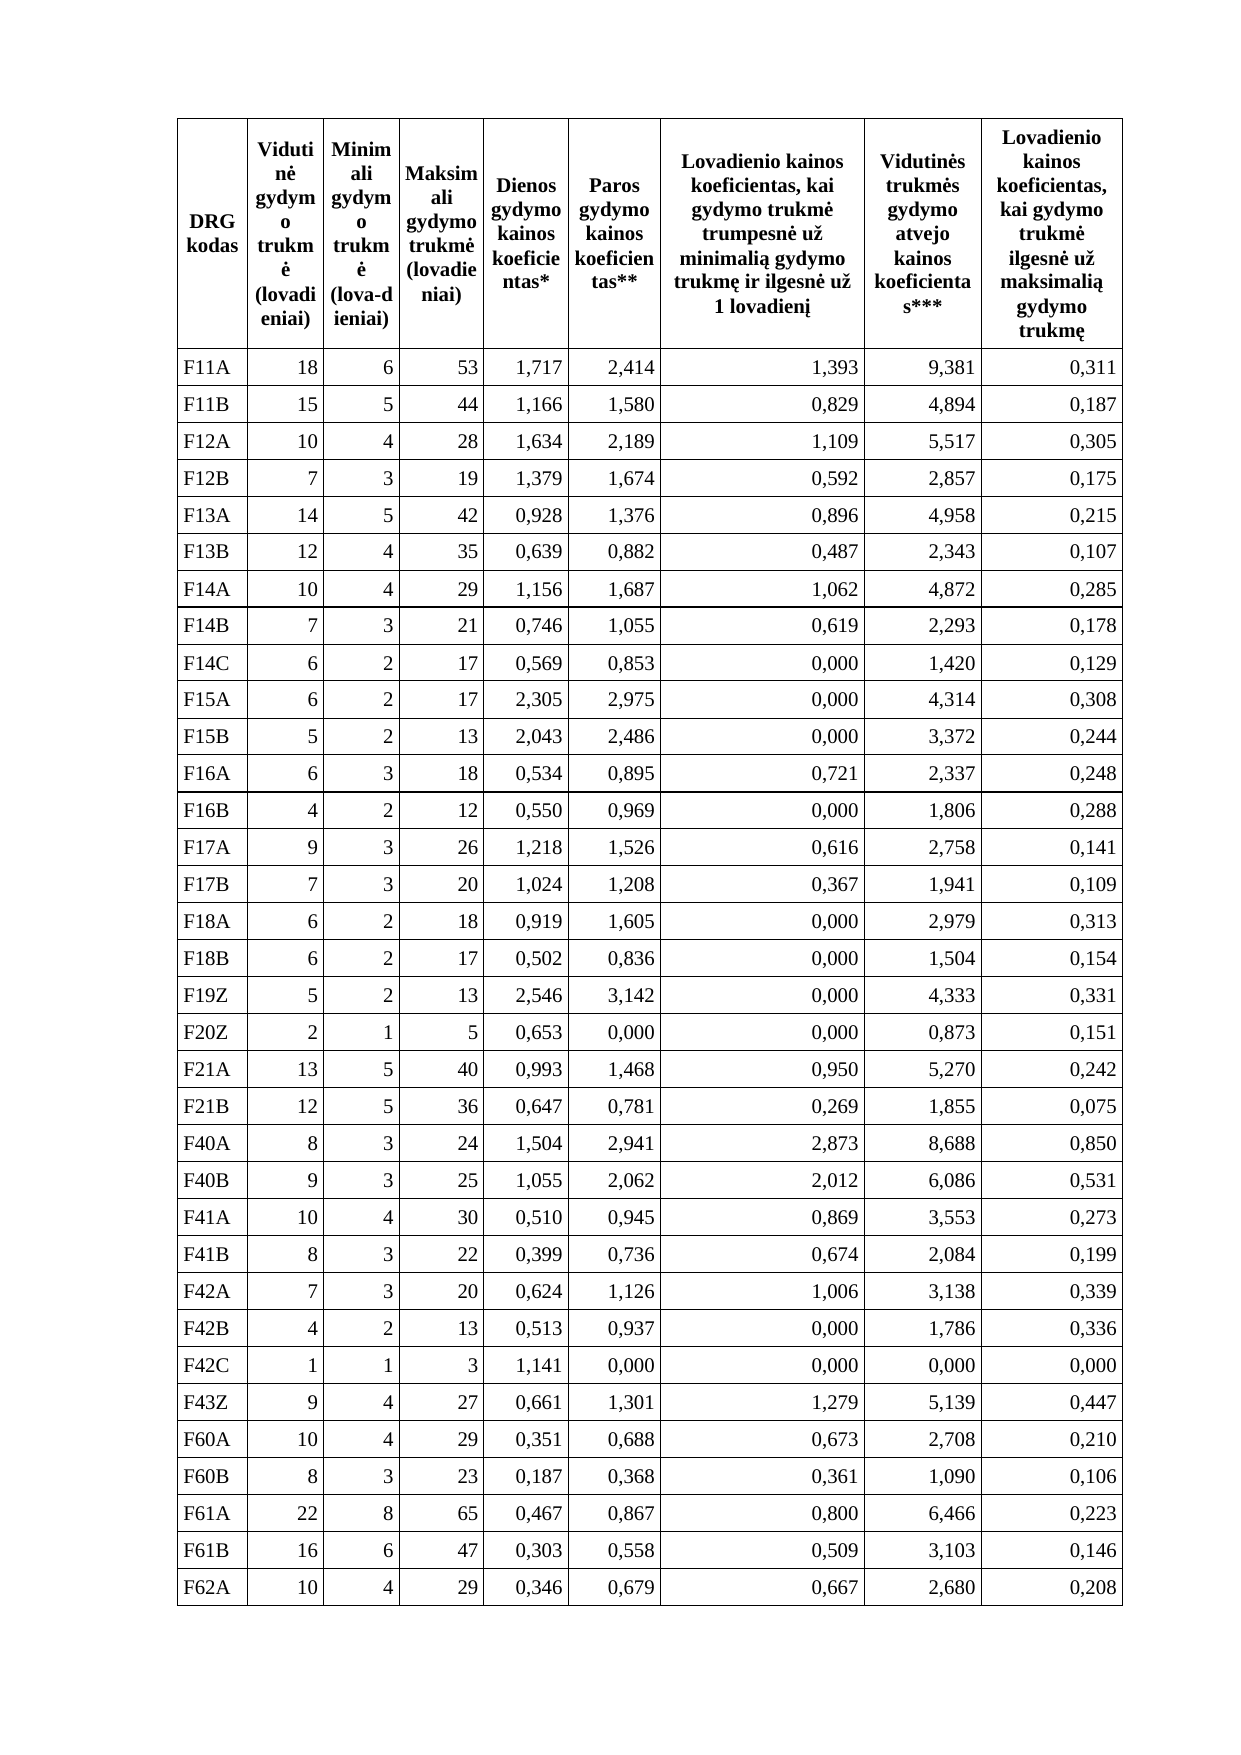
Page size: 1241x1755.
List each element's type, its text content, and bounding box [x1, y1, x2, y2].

table_cell F42B [178, 1310, 247, 1346]
table_cell 3 [324, 1273, 399, 1309]
table_cell 0,950 [661, 1051, 864, 1087]
table_cell 5,139 [865, 1384, 981, 1420]
table_cell 0,208 [982, 1569, 1122, 1605]
table_cell 1,605 [569, 903, 660, 939]
table_cell 35 [400, 534, 483, 569]
table_cell F13B [178, 534, 247, 569]
table_cell 0,647 [484, 1088, 568, 1124]
table_cell 17 [400, 940, 483, 976]
table_cell 8 [324, 1495, 399, 1531]
table_cell 1,786 [865, 1310, 981, 1346]
table_cell 0,736 [569, 1236, 660, 1272]
table_cell 0,336 [982, 1310, 1122, 1346]
table_cell 2,546 [484, 977, 568, 1013]
table_cell 4,333 [865, 977, 981, 1013]
table_cell 36 [400, 1088, 483, 1124]
table_cell 5 [324, 386, 399, 422]
table_cell F61A [178, 1495, 247, 1531]
table_cell 13 [400, 719, 483, 754]
table_cell 22 [248, 1495, 323, 1531]
table_cell 6,466 [865, 1495, 981, 1531]
table_cell 0,109 [982, 866, 1122, 902]
table_cell 3 [400, 1347, 483, 1383]
table_cell 0,311 [982, 349, 1122, 384]
table_cell 1,526 [569, 829, 660, 865]
table_cell 0,000 [661, 645, 864, 680]
table_cell 18 [400, 903, 483, 939]
table_cell 2,680 [865, 1569, 981, 1605]
table_cell F61B [178, 1532, 247, 1568]
table_cell 4 [324, 1384, 399, 1420]
table_cell F62A [178, 1569, 247, 1605]
table_cell 2 [324, 681, 399, 717]
table_cell 0,592 [661, 460, 864, 496]
table_cell 0,653 [484, 1014, 568, 1050]
table_cell 5 [248, 719, 323, 754]
table_cell F41B [178, 1236, 247, 1272]
table_cell 0,361 [661, 1458, 864, 1494]
table_cell 0,248 [982, 755, 1122, 791]
table_cell 2,873 [661, 1125, 864, 1161]
table_cell 3,103 [865, 1532, 981, 1568]
table_cell 7 [248, 460, 323, 496]
table_cell 0,569 [484, 645, 568, 680]
table_cell 7 [248, 1273, 323, 1309]
table_cell 2,708 [865, 1421, 981, 1457]
table_cell 10 [248, 1421, 323, 1457]
table_cell 13 [248, 1051, 323, 1087]
table_cell 6 [324, 1532, 399, 1568]
table_cell 0,187 [484, 1458, 568, 1494]
table_cell 42 [400, 497, 483, 532]
table_cell 1,379 [484, 460, 568, 496]
table_cell 3 [324, 1162, 399, 1198]
table_cell 0,175 [982, 460, 1122, 496]
table_cell 17 [400, 645, 483, 680]
table_cell 30 [400, 1199, 483, 1235]
table_cell 29 [400, 571, 483, 606]
table_cell 0,288 [982, 793, 1122, 828]
table_cell 1,855 [865, 1088, 981, 1124]
table_cell 0,273 [982, 1199, 1122, 1235]
table_cell 26 [400, 829, 483, 865]
table_cell 4 [324, 534, 399, 569]
table_cell 9,381 [865, 349, 981, 384]
table_cell 3,372 [865, 719, 981, 754]
table_cell 6 [248, 903, 323, 939]
table_cell 0,000 [661, 977, 864, 1013]
table_cell 0,674 [661, 1236, 864, 1272]
table_cell 27 [400, 1384, 483, 1420]
table_cell 4,894 [865, 386, 981, 422]
table_cell 3 [324, 1236, 399, 1272]
table_cell 2 [324, 903, 399, 939]
table_cell 1,420 [865, 645, 981, 680]
table_cell 4 [324, 1199, 399, 1235]
table_cell 0,873 [865, 1014, 981, 1050]
table_cell 6,086 [865, 1162, 981, 1198]
table_cell 2,293 [865, 608, 981, 643]
table_cell 0,242 [982, 1051, 1122, 1087]
table_cell 15 [248, 386, 323, 422]
table_cell 0,399 [484, 1236, 568, 1272]
table_cell 0,129 [982, 645, 1122, 680]
table_cell 0,993 [484, 1051, 568, 1087]
table_cell 2 [324, 719, 399, 754]
table_cell 10 [248, 1199, 323, 1235]
table_header DRG kodas [178, 119, 247, 348]
table_cell F17A [178, 829, 247, 865]
table_cell 0,000 [661, 940, 864, 976]
table_cell 0,223 [982, 1495, 1122, 1531]
table_cell 40 [400, 1051, 483, 1087]
table_cell 0,836 [569, 940, 660, 976]
table_cell F16B [178, 793, 247, 828]
table_cell 2 [324, 977, 399, 1013]
table_cell 3 [324, 1125, 399, 1161]
table_cell 12 [248, 534, 323, 569]
table_cell 4 [324, 1569, 399, 1605]
table_cell 44 [400, 386, 483, 422]
table_cell F11B [178, 386, 247, 422]
table_cell F13A [178, 497, 247, 532]
table_cell F18A [178, 903, 247, 939]
table_cell 2,305 [484, 681, 568, 717]
table_cell 0,869 [661, 1199, 864, 1235]
table_cell 12 [248, 1088, 323, 1124]
table_cell 0,882 [569, 534, 660, 569]
table_cell 1,941 [865, 866, 981, 902]
table_cell 1,090 [865, 1458, 981, 1494]
table_cell 2,012 [661, 1162, 864, 1198]
table_cell 24 [400, 1125, 483, 1161]
table_cell 4,872 [865, 571, 981, 606]
table_cell 1,006 [661, 1273, 864, 1309]
table_cell 4,958 [865, 497, 981, 532]
table_cell 0,151 [982, 1014, 1122, 1050]
table_cell 0,000 [982, 1347, 1122, 1383]
table_cell 2 [324, 1310, 399, 1346]
table_header Maksimali gydymo trukmė (lovadieniai) [400, 119, 483, 348]
table_cell 0,850 [982, 1125, 1122, 1161]
table_cell 47 [400, 1532, 483, 1568]
table_cell 0,867 [569, 1495, 660, 1531]
table_cell 10 [248, 571, 323, 606]
table_cell 10 [248, 423, 323, 458]
table_cell 2 [324, 645, 399, 680]
table_cell 1,376 [569, 497, 660, 532]
table_cell 5 [248, 977, 323, 1013]
table_cell 65 [400, 1495, 483, 1531]
table_cell 5 [324, 1088, 399, 1124]
table_cell 5 [400, 1014, 483, 1050]
table_cell F21A [178, 1051, 247, 1087]
table_cell 2,062 [569, 1162, 660, 1198]
table_cell 1,208 [569, 866, 660, 902]
table_cell 3 [324, 460, 399, 496]
table_cell 1,634 [484, 423, 568, 458]
table_cell 0,339 [982, 1273, 1122, 1309]
table_cell 1,687 [569, 571, 660, 606]
table_cell 8,688 [865, 1125, 981, 1161]
table_cell 13 [400, 977, 483, 1013]
table_cell 1,055 [569, 608, 660, 643]
table_cell 0,919 [484, 903, 568, 939]
table_cell 5,270 [865, 1051, 981, 1087]
table_cell 2,941 [569, 1125, 660, 1161]
table_cell 1,674 [569, 460, 660, 496]
table_cell 2,486 [569, 719, 660, 754]
table_header Lovadienio kainos koeficientas, kai gydymo trukmė ilgesnė už maksimalią gydymo trukmę [982, 119, 1122, 348]
table_cell 0,269 [661, 1088, 864, 1124]
table_cell F12A [178, 423, 247, 458]
table_header Minimali gydymo trukmė (lova‑dieniai) [324, 119, 399, 348]
table_cell 0,746 [484, 608, 568, 643]
table_cell 1,504 [865, 940, 981, 976]
table_cell 0,351 [484, 1421, 568, 1457]
table_cell 2,979 [865, 903, 981, 939]
table_cell F20Z [178, 1014, 247, 1050]
table_cell 0,502 [484, 940, 568, 976]
table_cell 1,393 [661, 349, 864, 384]
table_cell 16 [248, 1532, 323, 1568]
table_cell 5 [324, 497, 399, 532]
table_cell 0,106 [982, 1458, 1122, 1494]
table_cell 0,688 [569, 1421, 660, 1457]
table_cell 0,673 [661, 1421, 864, 1457]
table_cell 1,301 [569, 1384, 660, 1420]
table_cell 22 [400, 1236, 483, 1272]
table_cell 0,000 [661, 1310, 864, 1346]
table_header Dienos gydymo kainos koeficientas* [484, 119, 568, 348]
table_cell 2,975 [569, 681, 660, 717]
table_cell 2,337 [865, 755, 981, 791]
table_cell 2,084 [865, 1236, 981, 1272]
table_cell F40A [178, 1125, 247, 1161]
table_cell F40B [178, 1162, 247, 1198]
table_cell 0,619 [661, 608, 864, 643]
table_cell 3 [324, 866, 399, 902]
table_cell F11A [178, 349, 247, 384]
table_cell 0,141 [982, 829, 1122, 865]
table_cell 2,414 [569, 349, 660, 384]
table_cell 0,829 [661, 386, 864, 422]
table_cell 0,781 [569, 1088, 660, 1124]
table_cell F41A [178, 1199, 247, 1235]
table_cell 0,000 [569, 1347, 660, 1383]
table_cell 0,679 [569, 1569, 660, 1605]
table_cell 9 [248, 1162, 323, 1198]
table_cell 0,510 [484, 1199, 568, 1235]
table_cell F15B [178, 719, 247, 754]
table_cell 13 [400, 1310, 483, 1346]
table_cell 0,000 [661, 793, 864, 828]
table_cell F16A [178, 755, 247, 791]
table_cell 25 [400, 1162, 483, 1198]
table_cell 29 [400, 1569, 483, 1605]
table_cell 2 [248, 1014, 323, 1050]
table_cell 9 [248, 829, 323, 865]
table_cell 20 [400, 1273, 483, 1309]
table_cell F19Z [178, 977, 247, 1013]
table_cell 0,107 [982, 534, 1122, 569]
table_cell 29 [400, 1421, 483, 1457]
table_cell 21 [400, 608, 483, 643]
table_cell 17 [400, 681, 483, 717]
table_cell 0,896 [661, 497, 864, 532]
table_cell F14B [178, 608, 247, 643]
table_cell 0,661 [484, 1384, 568, 1420]
table_header Vidutinės trukmės gydymo atvejo kainos koeficientas*** [865, 119, 981, 348]
table_cell F18B [178, 940, 247, 976]
table_cell 4 [248, 1310, 323, 1346]
table_cell F14C [178, 645, 247, 680]
table_cell 0,969 [569, 793, 660, 828]
table_cell 0,639 [484, 534, 568, 569]
table_cell 1,218 [484, 829, 568, 865]
table_cell 2,857 [865, 460, 981, 496]
table_cell 1,580 [569, 386, 660, 422]
table_cell 6 [248, 940, 323, 976]
table_cell 1,024 [484, 866, 568, 902]
table_cell 6 [324, 349, 399, 384]
table_cell 3 [324, 755, 399, 791]
table_cell F60B [178, 1458, 247, 1494]
table_cell 28 [400, 423, 483, 458]
table_cell 3,553 [865, 1199, 981, 1235]
table_cell 6 [248, 681, 323, 717]
table_cell 0,000 [569, 1014, 660, 1050]
table_cell 3,142 [569, 977, 660, 1013]
table_cell 0,667 [661, 1569, 864, 1605]
table_cell 1,109 [661, 423, 864, 458]
table_cell 0,895 [569, 755, 660, 791]
table_cell 1,141 [484, 1347, 568, 1383]
table_cell 0,075 [982, 1088, 1122, 1124]
table_cell 8 [248, 1125, 323, 1161]
table_cell 0,346 [484, 1569, 568, 1605]
table_cell 0,146 [982, 1532, 1122, 1568]
table_cell 12 [400, 793, 483, 828]
table_cell F15A [178, 681, 247, 717]
table_cell 0,509 [661, 1532, 864, 1568]
table_cell 1 [248, 1347, 323, 1383]
table_cell 0,800 [661, 1495, 864, 1531]
table_cell 0,000 [865, 1347, 981, 1383]
table_cell 1,717 [484, 349, 568, 384]
table_cell 0,199 [982, 1236, 1122, 1272]
table_cell 10 [248, 1569, 323, 1605]
table_cell 0,487 [661, 534, 864, 569]
table_cell 1 [324, 1014, 399, 1050]
table_cell 1,166 [484, 386, 568, 422]
table_cell 2,758 [865, 829, 981, 865]
table_cell 2,043 [484, 719, 568, 754]
table_cell 2 [324, 940, 399, 976]
table_cell 1,062 [661, 571, 864, 606]
table_cell F42A [178, 1273, 247, 1309]
table_cell 23 [400, 1458, 483, 1494]
table_cell 4 [324, 571, 399, 606]
table_cell 0,308 [982, 681, 1122, 717]
table_cell 3 [324, 829, 399, 865]
table_cell 4 [248, 793, 323, 828]
table_header Paros gydymo kainos koeficientas** [569, 119, 660, 348]
table_cell 0,000 [661, 719, 864, 754]
table_cell 3,138 [865, 1273, 981, 1309]
table_cell F12B [178, 460, 247, 496]
table_cell 1,806 [865, 793, 981, 828]
table_cell 9 [248, 1384, 323, 1420]
table_cell 0,367 [661, 866, 864, 902]
table_cell 0,550 [484, 793, 568, 828]
table_cell 0,624 [484, 1273, 568, 1309]
table_cell 8 [248, 1236, 323, 1272]
table_cell 1,279 [661, 1384, 864, 1420]
table_cell F60A [178, 1421, 247, 1457]
table_cell 0,210 [982, 1421, 1122, 1457]
table_cell F17B [178, 866, 247, 902]
table_cell 1,156 [484, 571, 568, 606]
table_cell 0,000 [661, 681, 864, 717]
table_cell 2,189 [569, 423, 660, 458]
table_cell 1,126 [569, 1273, 660, 1309]
table_cell 19 [400, 460, 483, 496]
table_cell 0,368 [569, 1458, 660, 1494]
table_cell 0,447 [982, 1384, 1122, 1420]
table_cell 0,178 [982, 608, 1122, 643]
table_cell 0,721 [661, 755, 864, 791]
table_cell 0,187 [982, 386, 1122, 422]
table_cell 0,000 [661, 1014, 864, 1050]
table_cell 0,534 [484, 755, 568, 791]
table_cell F21B [178, 1088, 247, 1124]
table_cell 18 [248, 349, 323, 384]
table_cell 0,558 [569, 1532, 660, 1568]
table_cell F42C [178, 1347, 247, 1383]
table_cell 1 [324, 1347, 399, 1383]
table_cell 0,303 [484, 1532, 568, 1568]
table_cell 0,928 [484, 497, 568, 532]
table_cell 0,467 [484, 1495, 568, 1531]
table_cell 5,517 [865, 423, 981, 458]
table_cell 3 [324, 608, 399, 643]
table_cell F43Z [178, 1384, 247, 1420]
table_cell 0,154 [982, 940, 1122, 976]
table_cell 1,504 [484, 1125, 568, 1161]
table_cell 1,055 [484, 1162, 568, 1198]
table_cell 0,313 [982, 903, 1122, 939]
table_cell 8 [248, 1458, 323, 1494]
table_cell 0,616 [661, 829, 864, 865]
table_cell 18 [400, 755, 483, 791]
table_cell 53 [400, 349, 483, 384]
table_cell 20 [400, 866, 483, 902]
table_cell 4 [324, 423, 399, 458]
table_cell F14A [178, 571, 247, 606]
table_cell 0,945 [569, 1199, 660, 1235]
table_cell 2 [324, 793, 399, 828]
table_cell 3 [324, 1458, 399, 1494]
table_cell 0,285 [982, 571, 1122, 606]
table_cell 0,531 [982, 1162, 1122, 1198]
table_header Lovadienio kainos koeficientas, kai gydymo trukmė trumpesnė už minimalią gydymo trukmę ir ilgesnė už 1 lovadienį [661, 119, 864, 348]
table_cell 14 [248, 497, 323, 532]
table_cell 4 [324, 1421, 399, 1457]
table_cell 0,000 [661, 1347, 864, 1383]
table_cell 0,331 [982, 977, 1122, 1013]
table_cell 0,937 [569, 1310, 660, 1346]
table_header Vidutinė gydymo trukmė (lovadieniai) [248, 119, 323, 348]
table_cell 1,468 [569, 1051, 660, 1087]
table_cell 0,513 [484, 1310, 568, 1346]
table_cell 0,853 [569, 645, 660, 680]
table_cell 4,314 [865, 681, 981, 717]
table_cell 2,343 [865, 534, 981, 569]
table_cell 7 [248, 866, 323, 902]
table_cell 6 [248, 645, 323, 680]
table_cell 0,000 [661, 903, 864, 939]
table_cell 0,244 [982, 719, 1122, 754]
table_cell 6 [248, 755, 323, 791]
table_cell 7 [248, 608, 323, 643]
table_cell 0,305 [982, 423, 1122, 458]
table_cell 0,215 [982, 497, 1122, 532]
table_cell 5 [324, 1051, 399, 1087]
